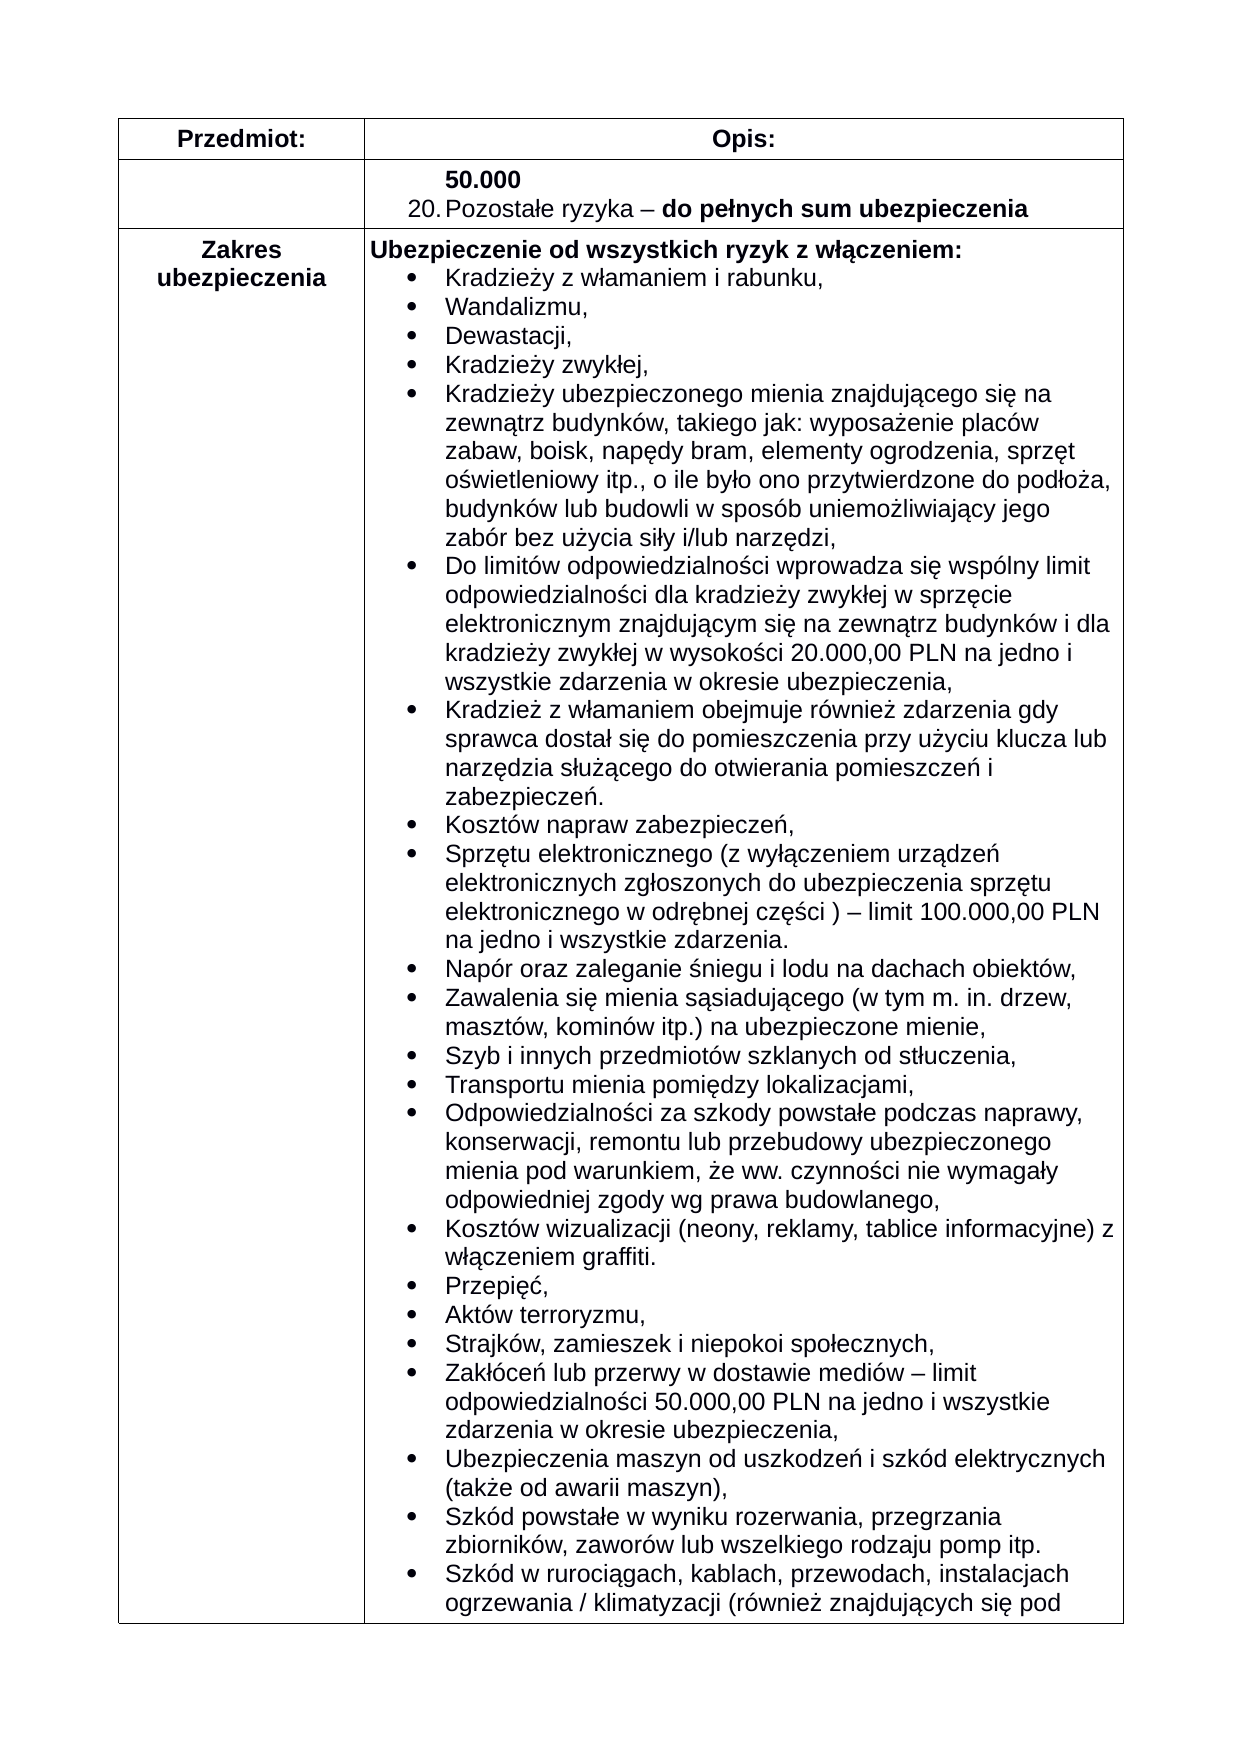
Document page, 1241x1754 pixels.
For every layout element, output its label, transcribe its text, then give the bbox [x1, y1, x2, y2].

table_cell Zakres ubezpieczenia [119, 229, 364, 1623]
table_cell Ubezpieczenie od wszystkich ryzyk z włączeniem: Kradzieży z włamaniem i rabunku, Wandalizmu, Dewastacji, Kradzieży zwykłej, Kradzieży ubezpieczonego mienia znajdującego się na zewnątrz budynków, takiego jak: wyposażenie placów zabaw, boisk, napędy bram, elementy ogrodzenia, sprzęt oświetleniowy itp., o ile było ono przytwierdzone do podłoża, budynków lub budowli w sposób uniemożliwiający jego zabór bez użycia siły i/lub narzędzi, Do limitów odpowiedzialności wprowadza się wspólny limit odpowiedzialności dla kradzieży zwykłej w sprzęcie elektronicznym znajdującym się na zewnątrz budynków i dla kradzieży zwykłej w wysokości 20.000,00 PLN na jedno i wszystkie zdarzenia w okresie ubezpieczenia, Kradzież z włamaniem obejmuje również zdarzenia gdy sprawca dostał się do pomieszczenia przy użyciu klucza lub narzędzia służącego do otwierania pomieszczeń i zabezpieczeń. Kosztów napraw zabezpieczeń, Sprzętu elektronicznego (z wyłączeniem urządzeń elektronicznych zgłoszonych do ubezpieczenia sprzętu elektronicznego w odrębnej części ) – limit 100.000,00 PLN na jedno i wszystkie zdarzenia. Napór oraz zaleganie śniegu i lodu na dachach obiektów, Zawalenia się mienia sąsiadującego (w tym m. in. drzew, masztów, kominów itp.) na ubezpieczone mienie, Szyb i innych przedmiotów szklanych od stłuczenia, Transportu mienia pomiędzy lokalizacjami, Odpowiedzialności za szkody powstałe podczas naprawy, konserwacji, remontu lub przebudowy ubezpieczonego mienia pod warunkiem, że ww. czynności nie wymagały odpowiedniej zgody wg prawa budowlanego, Kosztów wizualizacji (neony, reklamy, tablice informacyjne) z włączeniem graffiti. Przepięć, Aktów terroryzmu, Strajków, zamieszek i niepokoi społecznych, Zakłóceń lub przerwy w dostawie mediów – limit odpowiedzialności 50.000,00 PLN na jedno i wszystkie zdarzenia w okresie ubezpieczenia, Ubezpieczenia maszyn od uszkodzeń i szkód elektrycznych (także od awarii maszyn), Szkód powstałe w wyniku rozerwania, przegrzania zbiorników, zaworów lub wszelkiego rodzaju pomp itp. Szkód w rurociągach, kablach, przewodach, instalacjach ogrzewania / klimatyzacji (również znajdujących się pod ziemią oraz poza lokalizacjami / na zewnątrz budynku) – również nie ujętych w systemie sum stałych dla których wprowadza się limit 100.000,00 PLN na jedno i wszystkie zdarzenia w okresie ubezpieczenia (limit 100.000,00 PLN dotyczy wyłącznie mienia nie ujętego w systemie sum stałych) Szkód we wszelkiego rodzaju instalacjach i urządzeniach, także w mieniu znajdującym się pod ziemią oraz poza budynkiem, Szkód w instalacjach elektrycznych i sieciach energetycznych, instalacjach ogrzewania / nawiewu także spowodowane uderzeniem pioruna, śniegiem i szadzią oraz ujemnymi temperaturami, Katastrofy budowlanej, Kosztów dodatkowych wg klauzuli kosztów dodatkowych. Ubezpieczenie obejmuje również elementy takie jak mała architektura, ogrodzenia, barierki, hydranty, place zabaw wraz z wyposażeniem, boiska, place zabaw, skwery, parki, obiekty sportowo-rekreacyjne, zagospodarowanie terenu, ławki, siłownie terenowe, śmietniki, podesty, oświetlenie, lampy, tablice informacyjne, znaki drogowe, słupy oświetleniowe, wiaty, ekrany akustyczne, infrastruktura techniczna (w tym drogowa), sygnalizacja świetlna i inne elementy nie ujęte w systemie na sumy stałe – limit 200.000,00 PLN na jedno i wszystkie zdarzenia w okresie ubezpieczenia. Ubezpieczenie obejmuje również zdarzenia takie jak skażenie lub zanieczyszczenie ubezpieczonego mienia, powstałe w wyniku zdarzenia lub zdarzeń objętych umową ubezpieczenia, jeśli mienie nie może spełniać swoich funkcji i być prawidłowo użytkowane, bez względu czy miało miejsce fizyczne uszkodzenie lub zniszczenie mienia. Ubezpieczenie obejmuje również mienie trwałe należące i użytkowane przez OSP Legionowo w czasie szkoleń, akcji gaśniczych, ratownictwa drogowego itp. – zgodnie z dodatkiem nr 2 [365, 229, 1123, 1623]
table_cell Ryzyka: Kradzież z włamaniem, rabunek: Środki trwałe i wyposażenie (w tym środki niskocenne), środki obrotowe – 200.000 Wartości pieniężne od kradzieży z włamaniem, rabunku w lokalu – 50.000 Wartości pieniężne od rabunku w transporcie – 100.000 Wandalizm – 200.000 Graffiti – 50.000 Dewastacja (wg definicji z postanowień dodatkowych) – 200.000 Kradzież zwykła – 20.000 Kradzież mienia na zewnątrz budynków (wyposażenie placów zabaw, boisk, kortów tenisowych, napędy bram, lampy itp.) – 50.000 Szyby od stłuczenia – 50.000 Transport pomiędzy lokalizacjami – 100.000 Drobne prace budowlano-montażowe – 1.000.000 Koszty wizualizacji zewnętrznej (neony, reklamy, tablice informacyjne) z włączeniem graffiti – 20.000 Przepięcia – 1.000.000 Akty terroryzmu – 2.000.000 Katastrofa budowlana – 4.000.000 Strajki zamieszki i niepokoje społeczne – 4.000.000 Maszyny od uszkodzeń i szkody elektryczne – 1.000.000 Przezorna suma ubezpieczenia – 4.000.000 Koszty dodatkowe wg. klauzuli kosztów dodatkowych – 1.000.000 Koszty odtworzenia dokumentacji archiwalnej – 200.000 Szkody wynikające z braku dostawy prądu, wody lub gazu – 50.000 Pozostałe ryzyka – do pełnych sum ubezpieczenia [365, 160, 1123, 228]
table_header Przedmiot: [119, 119, 364, 159]
table_cell [119, 160, 364, 228]
table_header Opis: [365, 119, 1123, 159]
